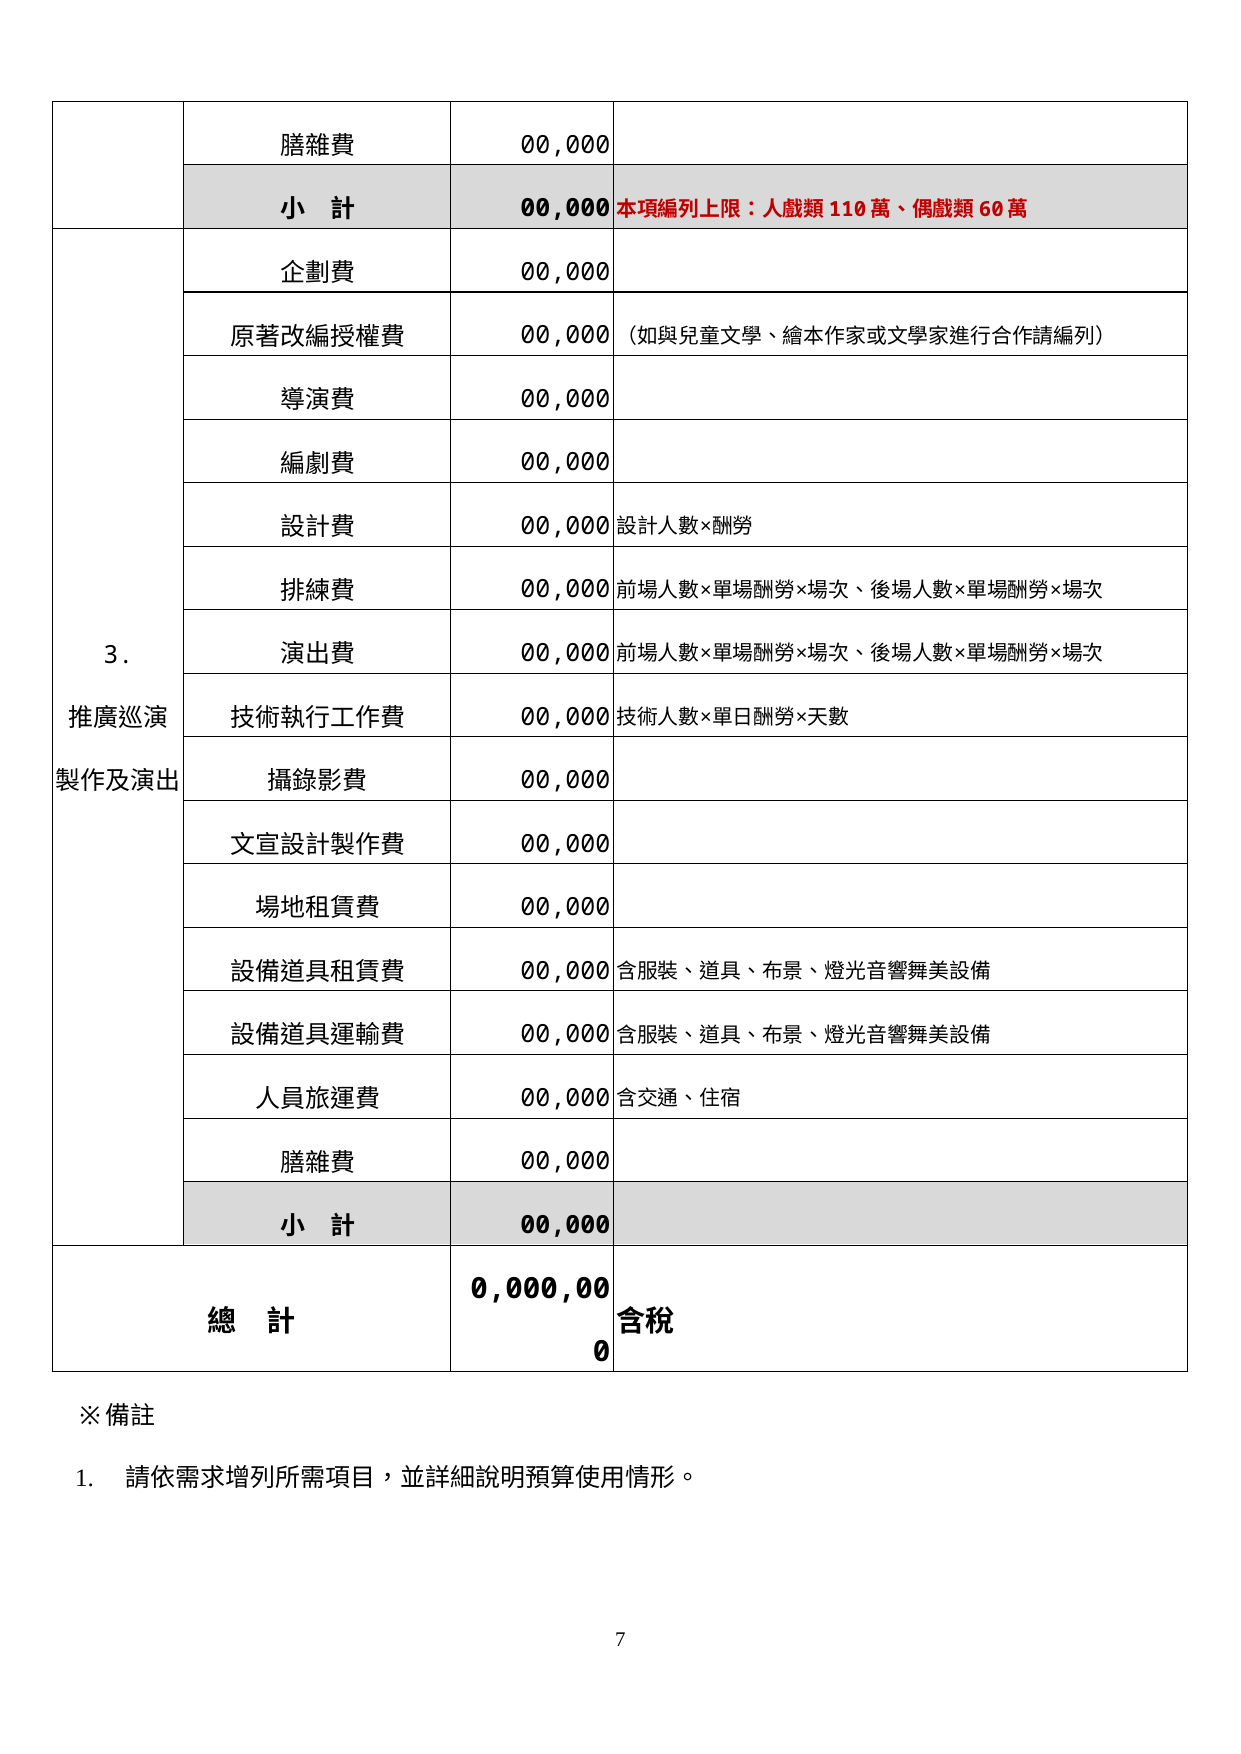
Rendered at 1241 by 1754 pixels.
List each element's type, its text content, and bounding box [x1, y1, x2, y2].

table_cell 0,000,000 [451, 1246, 613, 1371]
table_cell 00,000 [451, 737, 613, 800]
text ※備註 [75, 1372, 1165, 1434]
table_cell [614, 1119, 1187, 1181]
table_cell 00,000 [451, 293, 613, 355]
table_cell 場地租賃費 [184, 864, 450, 927]
table_cell 00,000 [451, 801, 613, 863]
table_cell 含交通、住宿 [614, 1055, 1187, 1117]
table_cell 演出費 [184, 610, 450, 673]
table_cell 00,000 [451, 610, 613, 673]
table_cell [614, 102, 1187, 164]
table_cell 膳雜費 [184, 102, 450, 164]
table_cell [53, 102, 183, 228]
table_cell 00,000 [451, 1055, 613, 1117]
table_cell 推廣巡演 製作及演出 [53, 229, 183, 1244]
table_cell 設備道具租賃費 [184, 928, 450, 990]
table_cell 膳雜費 [184, 1119, 450, 1181]
table_cell 設計費 [184, 483, 450, 546]
table_cell 排練費 [184, 547, 450, 609]
table_cell 企劃費 [184, 229, 450, 291]
table_cell [614, 229, 1187, 291]
table_cell 前場人數×單場酬勞×場次、後場人數×單場酬勞×場次 [614, 610, 1187, 673]
table_cell 00,000 [451, 229, 613, 291]
table_cell 編劇費 [184, 420, 450, 482]
table_cell [614, 1182, 1187, 1244]
table_cell 設備道具運輸費 [184, 991, 450, 1054]
list 請依需求增列所需項目，並詳細說明預算使用情形。 [75, 1434, 1165, 1497]
table_cell [614, 420, 1187, 482]
table_cell 00,000 [451, 864, 613, 927]
table_cell [614, 356, 1187, 418]
table_cell 00,000 [451, 1119, 613, 1181]
table_cell 人員旅運費 [184, 1055, 450, 1117]
table_cell 00,000 [451, 483, 613, 546]
table_cell 00,000 [451, 1182, 613, 1244]
table_cell 00,000 [451, 102, 613, 164]
table_cell 原著改編授權費 [184, 293, 450, 355]
table_cell 00,000 [451, 674, 613, 736]
table_cell 含服裝、道具、布景、燈光音響舞美設備 [614, 928, 1187, 990]
table_cell 前場人數×單場酬勞×場次、後場人數×單場酬勞×場次 [614, 547, 1187, 609]
table_cell 技術人數×單日酬勞×天數 [614, 674, 1187, 736]
table_cell 00,000 [451, 928, 613, 990]
table_cell 總 計 [53, 1246, 450, 1371]
table_cell 設計人數×酬勞 [614, 483, 1187, 546]
table_cell 00,000 [451, 547, 613, 609]
table_cell 技術執行工作費 [184, 674, 450, 736]
table_cell 00,000 [451, 356, 613, 418]
table_cell [614, 864, 1187, 927]
table_cell 含稅 [614, 1246, 1187, 1371]
table_cell 導演費 [184, 356, 450, 418]
table_cell 小 計 [184, 165, 450, 228]
table_cell [614, 801, 1187, 863]
table_cell 本項編列上限：人戲類110萬、偶戲類60萬 [614, 165, 1187, 228]
table_cell 文宣設計製作費 [184, 801, 450, 863]
table_cell 含服裝、道具、布景、燈光音響舞美設備 [614, 991, 1187, 1054]
table_cell 00,000 [451, 165, 613, 228]
table_cell 00,000 [451, 991, 613, 1054]
table_cell （如與兒童文學、繪本作家或文學家進行合作請編列） [614, 293, 1187, 355]
table_cell 小 計 [184, 1182, 450, 1244]
table_cell 00,000 [451, 420, 613, 482]
table_cell [614, 737, 1187, 800]
table_cell 攝錄影費 [184, 737, 450, 800]
